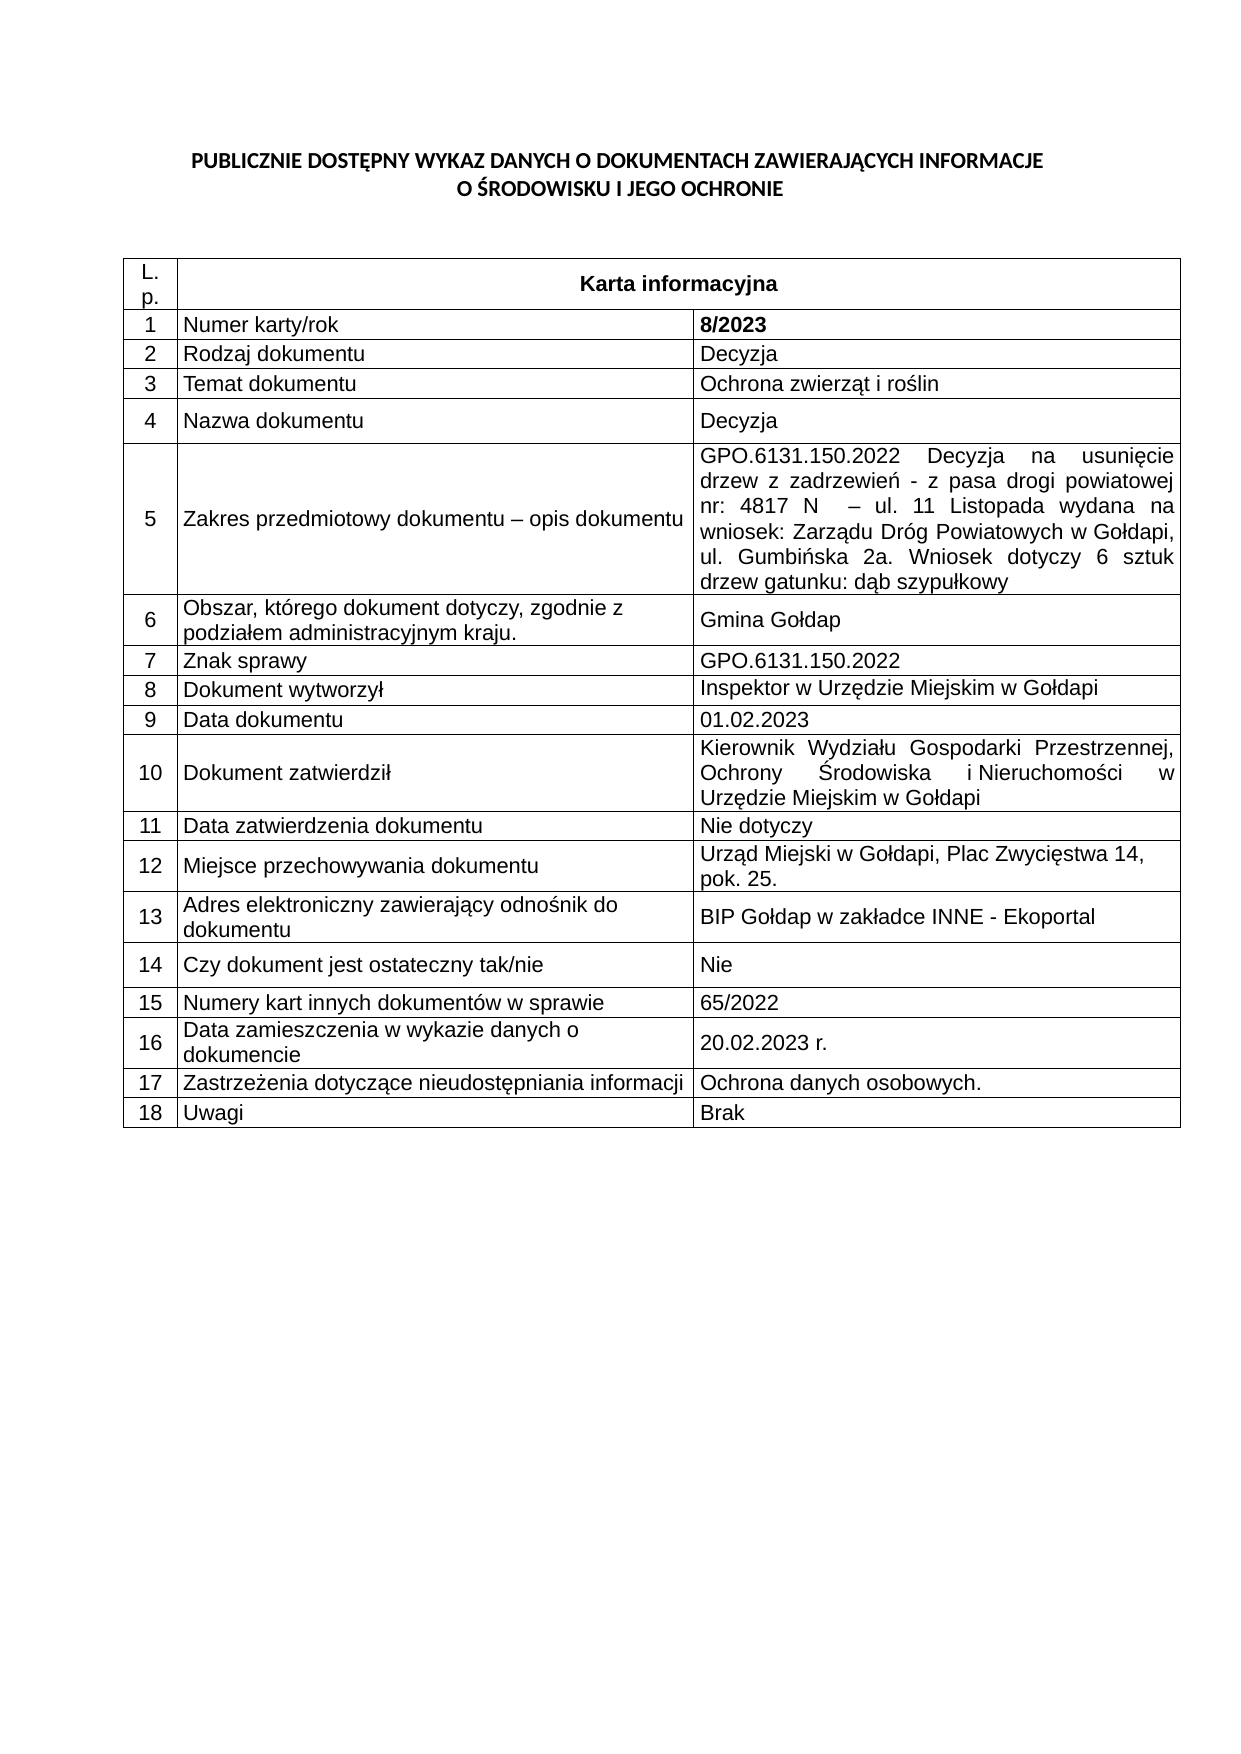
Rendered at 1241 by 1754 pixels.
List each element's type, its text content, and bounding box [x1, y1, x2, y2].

table_cell Zakres przedmiotowy dokumentu – opis dokumentu [178, 444, 693, 594]
table_cell 11 [124, 812, 177, 840]
table_cell Data zatwierdzenia dokumentu [178, 812, 693, 840]
table_cell Numery kart innych dokumentów w sprawie [178, 988, 693, 1017]
table_cell BIP Gołdap w zakładce INNE - Ekoportal [694, 892, 1180, 942]
table_cell Nie dotyczy [694, 812, 1180, 840]
table_cell Miejsce przechowywania dokumentu [178, 841, 693, 891]
table_cell GPO.6131.150.2022 [694, 646, 1180, 675]
table_cell Czy dokument jest ostateczny tak/nie [178, 943, 693, 987]
text PUBLICZNIE DOSTĘPNY WYKAZ DANYCH O DOKUMENTACH ZAWIERAJĄCYCH INFORMACJE O ŚRODOWISKU I JEGO OCHRONIE [118, 146, 1122, 202]
table_cell 14 [124, 943, 177, 987]
table_header L. p. [124, 259, 177, 309]
table_cell Data zamieszczenia w wykazie danych o dokumencie [178, 1018, 693, 1067]
table_cell Inspektor w Urzędzie Miejskim w Gołdapi [694, 676, 1180, 705]
table_cell Rodzaj dokumentu [178, 340, 693, 368]
table_cell 20.02.2023 r. [694, 1018, 1180, 1067]
table_cell 2 [124, 340, 177, 368]
table_cell Kierownik Wydziału Gospodarki Przestrzennej, Ochrony Środowiska i Nieruchomości w Urzędzie Miejskim w Gołdapi [694, 735, 1180, 811]
table_cell Temat dokumentu [178, 369, 693, 398]
table_cell 12 [124, 841, 177, 891]
table_cell 1 [124, 310, 177, 339]
table_cell 65/2022 [694, 988, 1180, 1017]
table_cell Decyzja [694, 399, 1180, 442]
table_cell Dokument zatwierdził [178, 735, 693, 811]
table_cell 16 [124, 1018, 177, 1067]
table_cell Gmina Gołdap [694, 595, 1180, 645]
table_cell Zastrzeżenia dotyczące nieudostępniania informacji [178, 1069, 693, 1097]
table_cell 10 [124, 735, 177, 811]
table_cell Ochrona zwierząt i roślin [694, 369, 1180, 398]
table_cell 9 [124, 706, 177, 734]
table_cell 5 [124, 444, 177, 594]
table_cell 4 [124, 399, 177, 442]
table_cell Uwagi [178, 1098, 693, 1127]
table_cell Dokument wytworzył [178, 676, 693, 705]
table_cell Decyzja [694, 340, 1180, 368]
table_cell 8 [124, 676, 177, 705]
table_cell 3 [124, 369, 177, 398]
table_cell 13 [124, 892, 177, 942]
table_cell Adres elektroniczny zawierający odnośnik do dokumentu [178, 892, 693, 942]
table_cell 01.02.2023 [694, 706, 1180, 734]
table_cell Data dokumentu [178, 706, 693, 734]
table_cell 15 [124, 988, 177, 1017]
table_cell Obszar, którego dokument dotyczy, zgodnie z podziałem administracyjnym kraju. [178, 595, 693, 645]
table_cell Numer karty/rok [178, 310, 693, 339]
table_header Karta informacyjna [178, 259, 1180, 309]
table_cell Nie [694, 943, 1180, 987]
table_cell 17 [124, 1069, 177, 1097]
table_cell Brak [694, 1098, 1180, 1127]
table_cell 18 [124, 1098, 177, 1127]
table_cell 6 [124, 595, 177, 645]
table_cell 7 [124, 646, 177, 675]
table_cell Znak sprawy [178, 646, 693, 675]
table_cell Ochrona danych osobowych. [694, 1069, 1180, 1097]
table_cell GPO.6131.150.2022 Decyzja na usunięcie drzew z zadrzewień - z pasa drogi powiatowej nr: 4817 N – ul. 11 Listopada wydana na wniosek: Zarządu Dróg Powiatowych w Gołdapi, ul. Gumbińska 2a. Wniosek dotyczy 6 sztuk drzew gatunku: dąb szypułkowy [694, 444, 1180, 594]
table_cell 8/2023 [694, 310, 1180, 339]
table_cell Nazwa dokumentu [178, 399, 693, 442]
table_cell Urząd Miejski w Gołdapi, Plac Zwycięstwa 14, pok. 25. [694, 841, 1180, 891]
